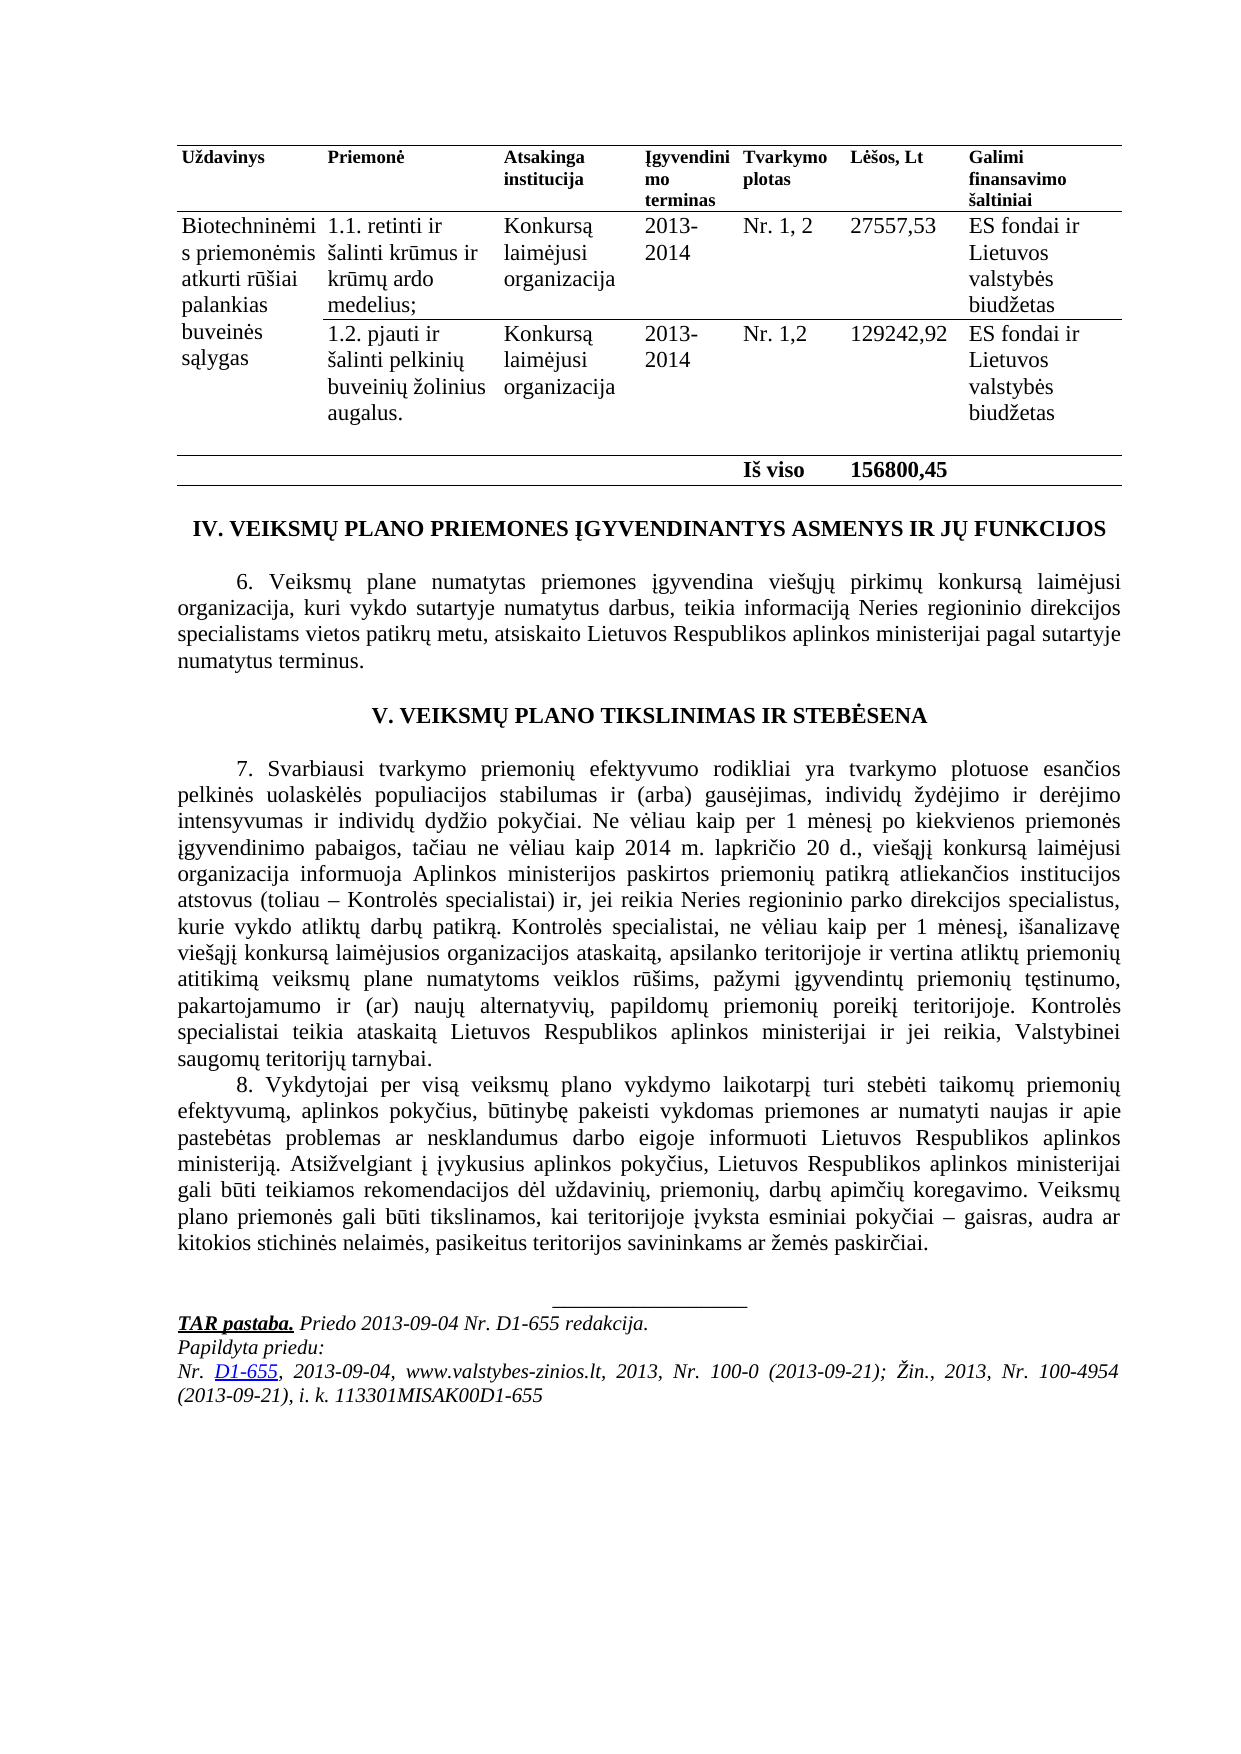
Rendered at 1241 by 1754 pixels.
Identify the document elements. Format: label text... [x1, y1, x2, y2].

table_header Atsakinga institucija [499, 146, 640, 211]
table_cell ES fondai ir Lietuvos valstybės biudžetas [964, 212, 1122, 318]
text 7. Svarbiausi tvarkymo priemonių efektyvumo rodikliai yra tvarkymo plotuose esančios pelkinės uolaskėlės populiacijos stabilumas ir (arba) gausėjimas, individų žydėjimo ir derėjimo intensyvumas ir individų dydžio pokyčiai. Ne vėliau kaip per 1 mėnesį po kiekvienos priemonės įgyvendinimo pabaigos, tačiau ne vėliau kaip 2014 m. lapkričio 20 d., viešąjį konkursą laimėjusi organizacija informuoja Aplinkos ministerijos paskirtos priemonių patikrą atliekančios institucijos atstovus (toliau – Kontrolės specialistai) ir, jei reikia Neries regioninio parko direkcijos specialistus, kurie vykdo atliktų darbų patikrą. Kontrolės specialistai, ne vėliau kaip per 1 mėnesį, išanalizavę viešąjį konkursą laimėjusios organizacijos ataskaitą, apsilanko teritorijoje ir vertina atliktų priemonių atitikimą veiksmų plane numatytoms veiklos rūšims, pažymi įgyvendintų priemonių tęstinumo, pakartojamumo ir (ar) naujų alternatyvių, papildomų priemonių poreikį teritorijoje. Kontrolės specialistai teikia ataskaitą Lietuvos Respublikos aplinkos ministerijai ir jei reikia, Valstybinei saugomų teritorijų tarnybai. [177, 755, 1122, 1071]
table_cell [177, 456, 323, 485]
table_cell 1.1. retinti ir šalinti krūmus ir krūmų ardo medelius; [323, 212, 499, 318]
table_header Tvarkymo plotas [739, 146, 846, 211]
text TAR pastaba. Priedo 2013-09-04 Nr. D1-655 redakcija. [177, 1311, 1122, 1334]
table_cell ES fondai ir Lietuvos valstybės biudžetas [964, 320, 1122, 454]
table_header Įgyvendinimo terminas [640, 146, 739, 211]
table_header Galimi finansavimo šaltiniai [964, 146, 1122, 211]
text IV. VEIKSMŲ PLANO PRIEMONES ĮGYVENDINANTYS ASMENYS IR JŲ FUNKCIJOS [177, 515, 1122, 541]
table_cell Iš viso [739, 456, 846, 485]
text _________________ [177, 1284, 1122, 1311]
table_cell [640, 456, 739, 485]
table_header Uždavinys [177, 146, 323, 211]
table_cell Nr. 1,2 [739, 320, 846, 454]
table_cell 1.2. pjauti ir šalinti pelkinių buveinių žolinius augalus. [323, 320, 499, 454]
text V. VEIKSMŲ PLANO TIKSLINIMAS IR STEBĖSENA [177, 702, 1122, 728]
table_cell [964, 456, 1122, 485]
table_cell 2013-2014 [640, 320, 739, 454]
table_cell Konkursą laimėjusi organizacija [499, 212, 640, 318]
text 8. Vykdytojai per visą veiksmų plano vykdymo laikotarpį turi stebėti taikomų priemonių efektyvumą, aplinkos pokyčius, būtinybę pakeisti vykdomas priemones ar numatyti naujas ir apie pastebėtas problemas ar nesklandumus darbo eigoje informuoti Lietuvos Respublikos aplinkos ministeriją. Atsižvelgiant į įvykusius aplinkos pokyčius, Lietuvos Respublikos aplinkos ministerijai gali būti teikiamos rekomendacijos dėl uždavinių, priemonių, darbų apimčių koregavimo. Veiksmų plano priemonės gali būti tikslinamos, kai teritorijoje įvyksta esminiai pokyčiai – gaisras, audra ar kitokios stichinės nelaimės, pasikeitus teritorijos savininkams ar žemės paskirčiai. [177, 1071, 1122, 1255]
table_cell 27557,53 [846, 212, 964, 318]
table_cell 2013-2014 [640, 212, 739, 318]
table_header Priemonė [323, 146, 499, 211]
table_cell 156800,45 [846, 456, 964, 485]
table_cell Konkursą laimėjusi organizacija [499, 320, 640, 454]
text Papildyta priedu: [177, 1334, 1122, 1359]
table_header Lėšos, Lt [846, 146, 964, 211]
table_cell Biotechninėmis priemonėmis atkurti rūšiai palankias buveinės sąlygas [177, 212, 323, 454]
text 6. Veiksmų plane numatytas priemones įgyvendina viešųjų pirkimų konkursą laimėjusi organizacija, kuri vykdo sutartyje numatytus darbus, teikia informaciją Neries regioninio direkcijos specialistams vietos patikrų metu, atsiskaito Lietuvos Respublikos aplinkos ministerijai pagal sutartyje numatytus terminus. [177, 568, 1122, 673]
table_cell [323, 456, 499, 485]
table_cell 129242,92 [846, 320, 964, 454]
table_cell Nr. 1, 2 [739, 212, 846, 318]
text Nr. D1-655, 2013-09-04, www.valstybes-zinios.lt, 2013, Nr. 100-0 (2013-09-21); Žin., 2013, Nr. 100-4954 (2013-09-21), i. k. 113301MISAK00D1-655 [177, 1359, 1122, 1407]
table_cell [499, 456, 640, 485]
